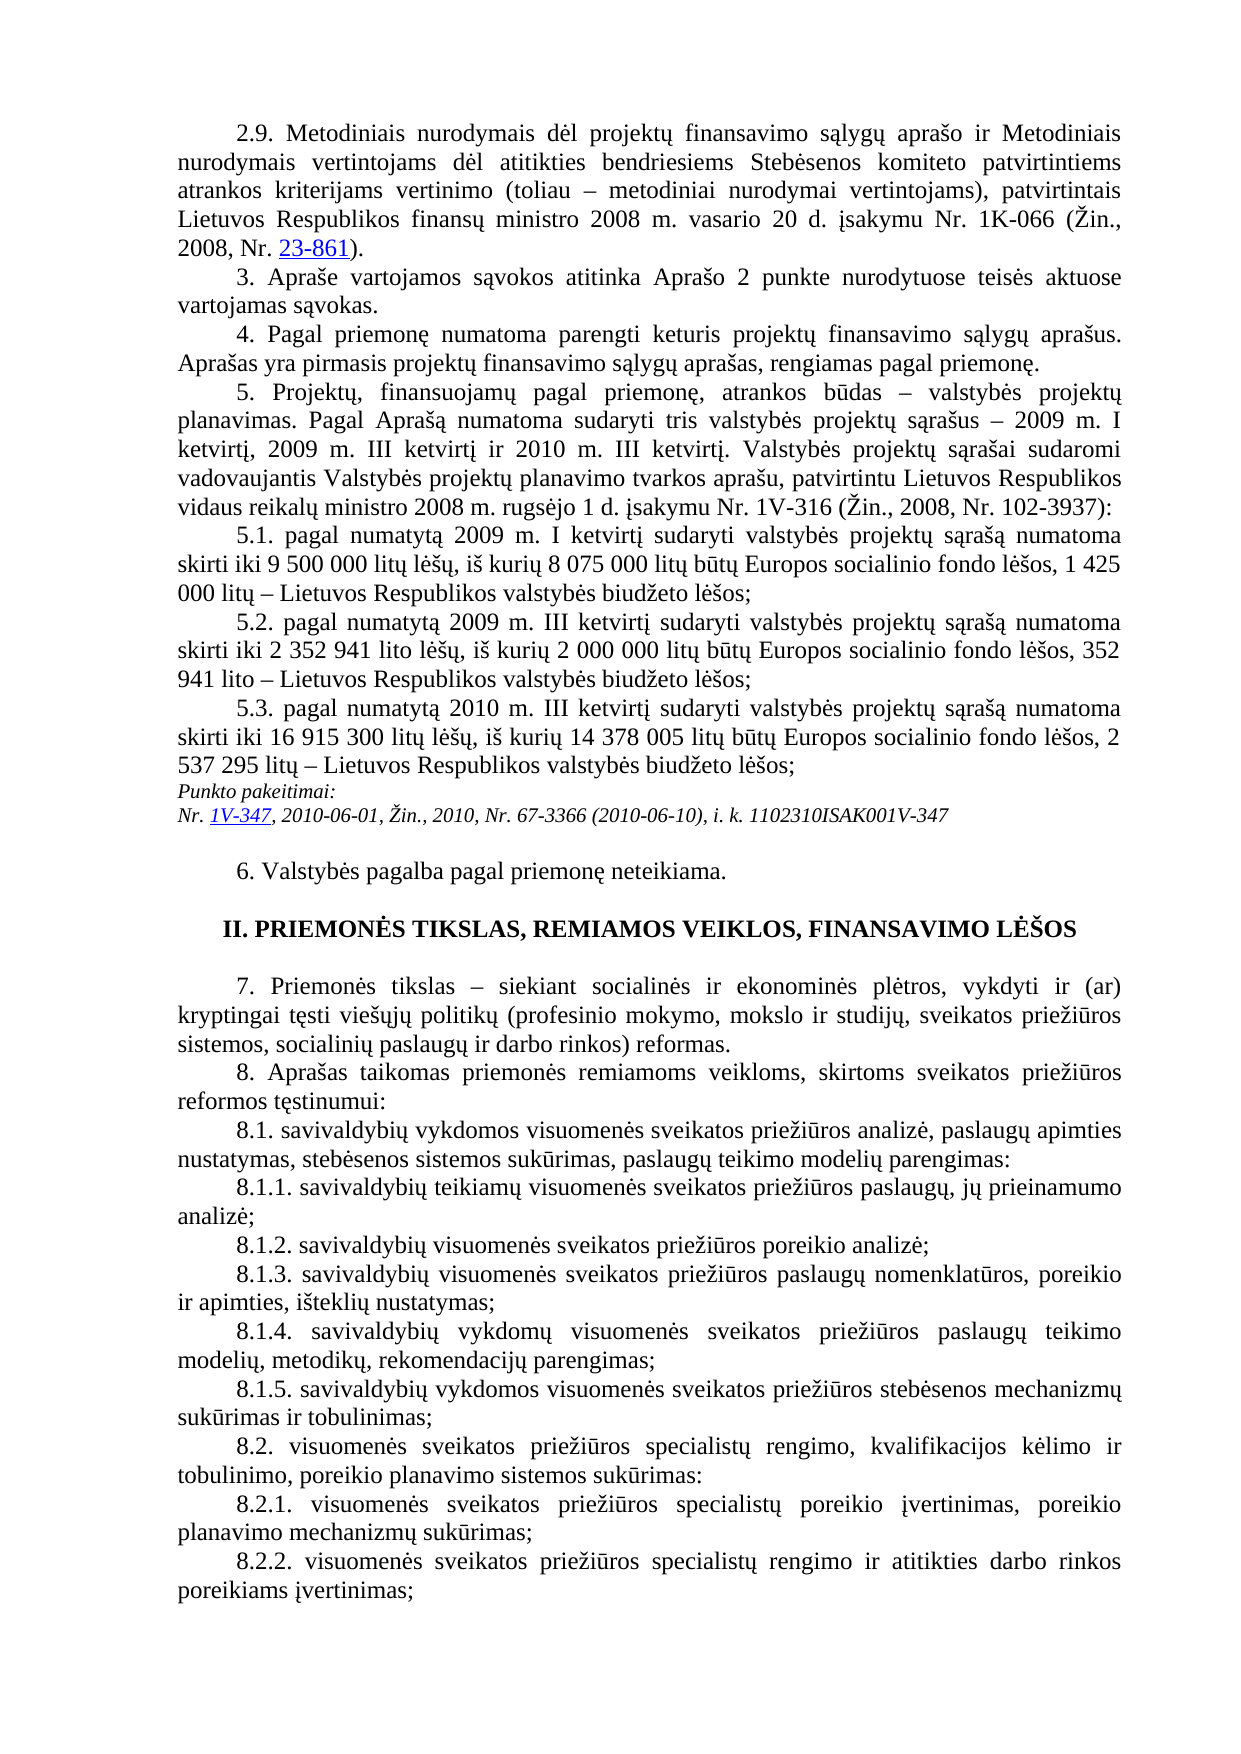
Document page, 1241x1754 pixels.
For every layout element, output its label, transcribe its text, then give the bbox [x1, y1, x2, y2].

text 5.1. pagal numatytą 2009 m. I ketvirtį sudaryti valstybės projektų sąrašą numatoma skirti iki 9 500 000 litų lėšų, iš kurių 8 075 000 litų būtų Europos socialinio fondo lėšos, 1 425 000 litų – Lietuvos Respublikos valstybės biudžeto lėšos; [177, 521, 1122, 607]
text 6. Valstybės pagalba pagal priemonę neteikiama. [177, 856, 1122, 885]
text 2.9. Metodiniais nurodymais dėl projektų finansavimo sąlygų aprašo ir Metodiniais nurodymais vertintojams dėl atitikties bendriesiems Stebėsenos komiteto patvirtintiems atrankos kriterijams vertinimo (toliau – metodiniai nurodymai vertintojams), patvirtintais Lietuvos Respublikos finansų ministro 2008 m. vasario 20 d. įsakymu Nr. 1K-066 (Žin., 2008, Nr. 23-861). [177, 118, 1122, 262]
text 3. Apraše vartojamos sąvokos atitinka Aprašo 2 punkte nurodytuose teisės aktuose vartojamas sąvokas. [177, 262, 1122, 319]
text II. PRIEMONĖS TIKSLAS, REMIAMOS VEIKLOS, FINANSAVIMO LĖŠOS [177, 914, 1122, 942]
text 8.2.2. visuomenės sveikatos priežiūros specialistų rengimo ir atitikties darbo rinkos poreikiams įvertinimas; [177, 1546, 1122, 1604]
text 5.2. pagal numatytą 2009 m. III ketvirtį sudaryti valstybės projektų sąrašą numatoma skirti iki 2 352 941 lito lėšų, iš kurių 2 000 000 litų būtų Europos socialinio fondo lėšos, 352 941 lito – Lietuvos Respublikos valstybės biudžeto lėšos; [177, 607, 1122, 693]
text 8.2. visuomenės sveikatos priežiūros specialistų rengimo, kvalifikacijos kėlimo ir tobulinimo, poreikio planavimo sistemos sukūrimas: [177, 1431, 1122, 1489]
text 4. Pagal priemonę numatoma parengti keturis projektų finansavimo sąlygų aprašus. Aprašas yra pirmasis projektų finansavimo sąlygų aprašas, rengiamas pagal priemonę. [177, 319, 1122, 377]
text Nr. 1V-347, 2010-06-01, Žin., 2010, Nr. 67-3366 (2010-06-10), i. k. 1102310ISAK001V-347 [177, 803, 1122, 827]
text 5. Projektų, finansuojamų pagal priemonę, atrankos būdas – valstybės projektų planavimas. Pagal Aprašą numatoma sudaryti tris valstybės projektų sąrašus – 2009 m. I ketvirtį, 2009 m. III ketvirtį ir 2010 m. III ketvirtį. Valstybės projektų sąrašai sudaromi vadovaujantis Valstybės projektų planavimo tvarkos aprašu, patvirtintu Lietuvos Respublikos vidaus reikalų ministro 2008 m. rugsėjo 1 d. įsakymu Nr. 1V-316 (Žin., 2008, Nr. 102-3937): [177, 377, 1122, 521]
text 8.1.5. savivaldybių vykdomos visuomenės sveikatos priežiūros stebėsenos mechanizmų sukūrimas ir tobulinimas; [177, 1374, 1122, 1431]
text 5.3. pagal numatytą 2010 m. III ketvirtį sudaryti valstybės projektų sąrašą numatoma skirti iki 16 915 300 litų lėšų, iš kurių 14 378 005 litų būtų Europos socialinio fondo lėšos, 2 537 295 litų – Lietuvos Respublikos valstybės biudžeto lėšos; [177, 693, 1122, 779]
text 8. Aprašas taikomas priemonės remiamoms veikloms, skirtoms sveikatos priežiūros reformos tęstinumui: [177, 1057, 1122, 1115]
text 8.1.3. savivaldybių visuomenės sveikatos priežiūros paslaugų nomenklatūros, poreikio ir apimties, išteklių nustatymas; [177, 1259, 1122, 1316]
text 7. Priemonės tikslas – siekiant socialinės ir ekonominės plėtros, vykdyti ir (ar) kryptingai tęsti viešųjų politikų (profesinio mokymo, mokslo ir studijų, sveikatos priežiūros sistemos, socialinių paslaugų ir darbo rinkos) reformas. [177, 971, 1122, 1057]
text 8.1.4. savivaldybių vykdomų visuomenės sveikatos priežiūros paslaugų teikimo modelių, metodikų, rekomendacijų parengimas; [177, 1316, 1122, 1374]
text 8.1.2. savivaldybių visuomenės sveikatos priežiūros poreikio analizė; [177, 1230, 1122, 1259]
text Punkto pakeitimai: [177, 779, 1122, 803]
text 8.2.1. visuomenės sveikatos priežiūros specialistų poreikio įvertinimas, poreikio planavimo mechanizmų sukūrimas; [177, 1489, 1122, 1546]
text 8.1. savivaldybių vykdomos visuomenės sveikatos priežiūros analizė, paslaugų apimties nustatymas, stebėsenos sistemos sukūrimas, paslaugų teikimo modelių parengimas: [177, 1115, 1122, 1172]
text 8.1.1. savivaldybių teikiamų visuomenės sveikatos priežiūros paslaugų, jų prieinamumo analizė; [177, 1172, 1122, 1230]
